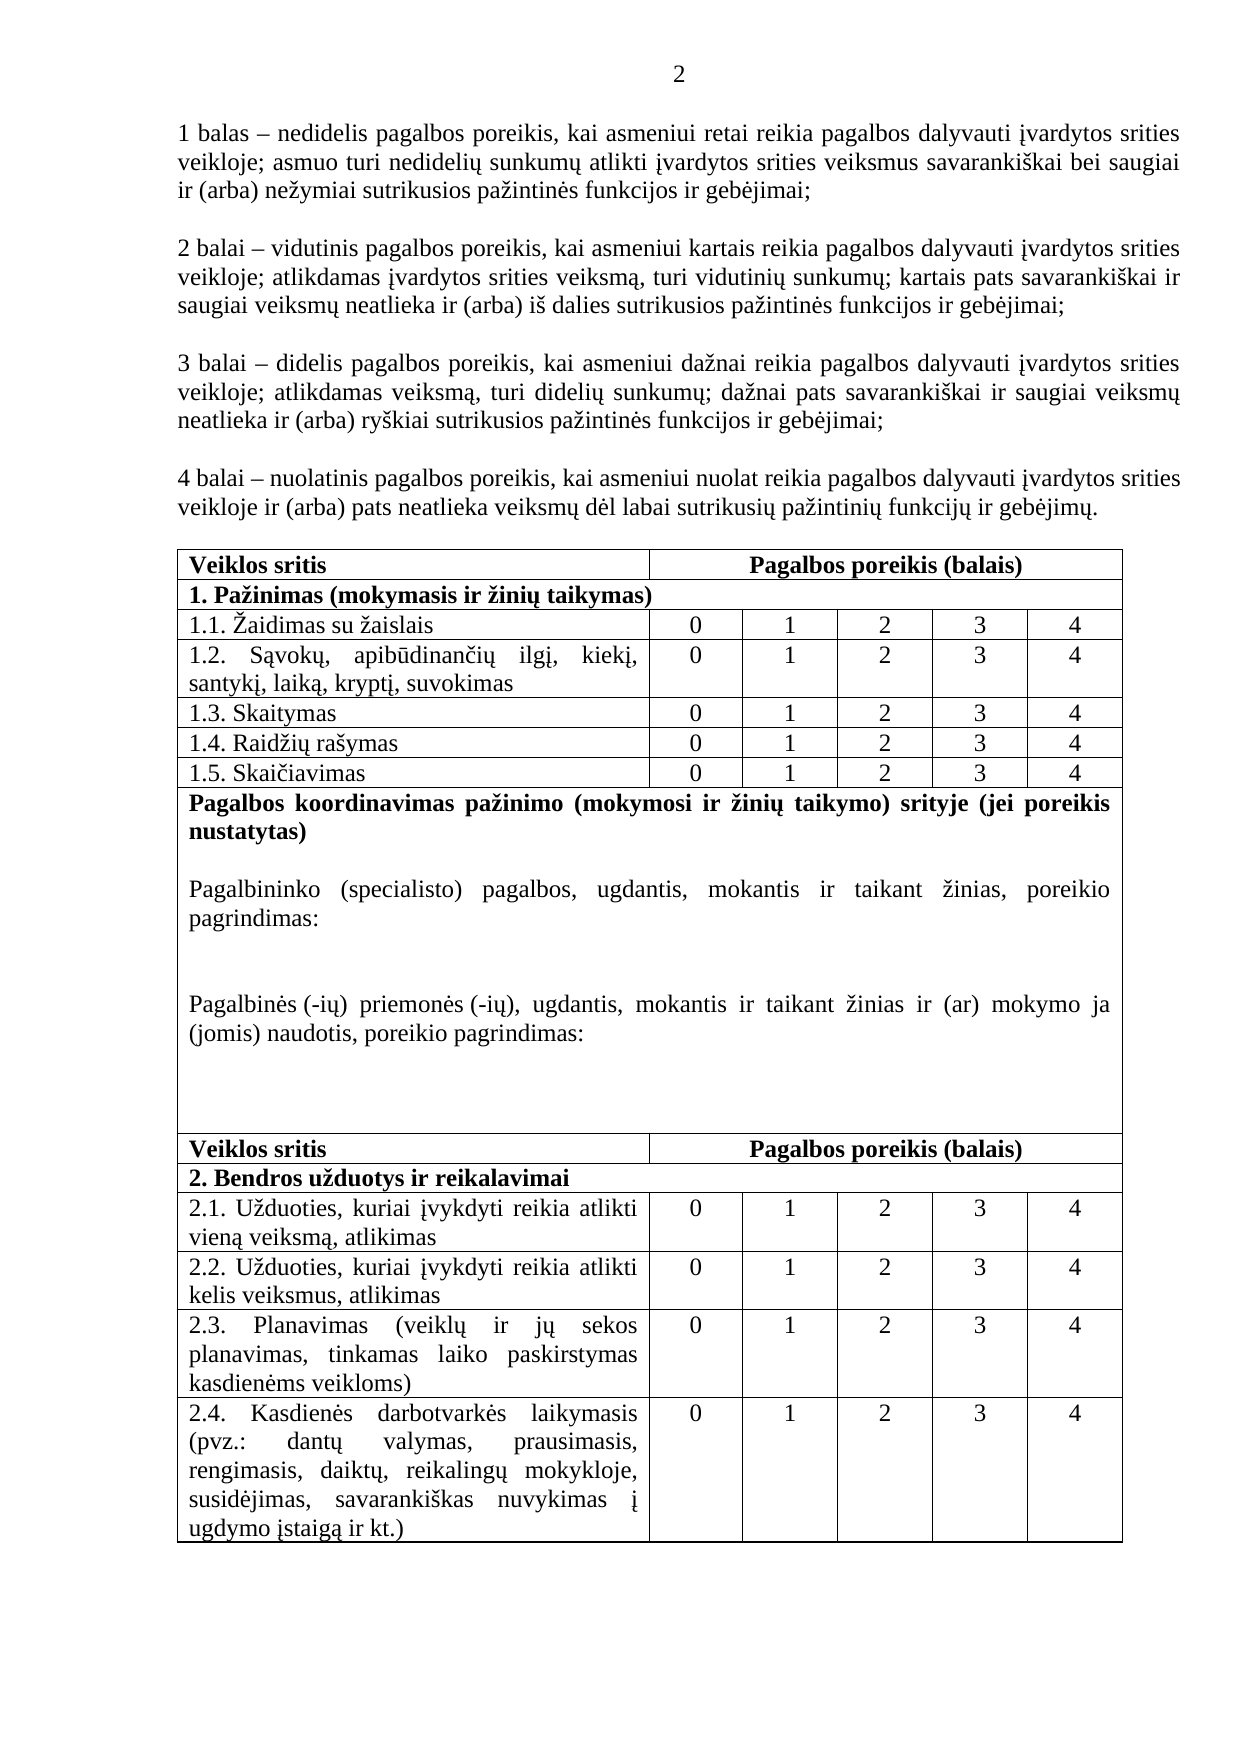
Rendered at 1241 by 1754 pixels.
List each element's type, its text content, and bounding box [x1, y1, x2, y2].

table_cell 1.1. Žaidimas su žaislais [178, 610, 649, 639]
table_cell 3 [933, 1193, 1027, 1251]
table_cell 1 [743, 758, 837, 787]
table_cell 1. Pažinimas (mokymasis ir žinių taikymas) [178, 580, 1122, 609]
table_cell 0 [650, 1193, 742, 1251]
table_cell 3 [933, 758, 1027, 787]
table_cell 4 [1028, 610, 1122, 639]
table_cell 4 [1028, 1310, 1122, 1397]
text 2 balai – vidutinis pagalbos poreikis, kai asmeniui kartais reikia pagalbos dalyvauti įvardytos srities veikloje; atlikdamas įvardytos srities veiksmą, turi vidutinių sunkumų; kartais pats savarankiškai ir saugiai veiksmų neatlieka ir (arba) iš dalies sutrikusios pažintinės funkcijos ir gebėjimai; [177, 233, 1181, 319]
table_cell 3 [933, 640, 1027, 697]
table_cell 0 [650, 1252, 742, 1309]
table_cell 2 [838, 610, 932, 639]
table_cell 3 [933, 728, 1027, 757]
table_cell 1 [743, 728, 837, 757]
table_cell 2 [838, 1252, 932, 1309]
table_cell 3 [933, 610, 1027, 639]
text 3 balai – didelis pagalbos poreikis, kai asmeniui dažnai reikia pagalbos dalyvauti įvardytos srities veikloje; atlikdamas veiksmą, turi didelių sunkumų; dažnai pats savarankiškai ir saugiai veiksmų neatlieka ir (arba) ryškiai sutrikusios pažintinės funkcijos ir gebėjimai; [177, 348, 1181, 434]
table_cell 3 [933, 1398, 1027, 1541]
table_cell 2 [838, 758, 932, 787]
table_cell 1 [743, 640, 837, 697]
table_cell 1.5. Skaičiavimas [178, 758, 649, 787]
table_header Pagalbos poreikis (balais) [650, 550, 1122, 579]
table_cell 2 [838, 1193, 932, 1251]
table_cell Pagalbos koordinavimas pažinimo (mokymosi ir žinių taikymo) srityje (jei poreikis nustatytas) Pagalbininko (specialisto) pagalbos, ugdantis, mokantis ir taikant žinias, poreikio pagrindimas: Pagalbinės (-ių) priemonės (-ių), ugdantis, mokantis ir taikant žinias ir (ar) mokymo ja (jomis) naudotis, poreikio pagrindimas: [178, 788, 1122, 1133]
table_cell 3 [933, 1252, 1027, 1309]
table_cell 1 [743, 1193, 837, 1251]
table_cell 2 [838, 1398, 932, 1541]
table_cell 2.4. Kasdienės darbotvarkės laikymasis (pvz.: dantų valymas, prausimasis, rengimasis, daiktų, reikalingų mokykloje, susidėjimas, savarankiškas nuvykimas į ugdymo įstaigą ir kt.) [178, 1398, 649, 1541]
table_cell 0 [650, 758, 742, 787]
table_cell 4 [1028, 1252, 1122, 1309]
table_cell 1.3. Skaitymas [178, 698, 649, 727]
table_cell 0 [650, 1310, 742, 1397]
table_cell 2.2. Užduoties, kuriai įvykdyti reikia atlikti kelis veiksmus, atlikimas [178, 1252, 649, 1309]
text 1 balas – nedidelis pagalbos poreikis, kai asmeniui retai reikia pagalbos dalyvauti įvardytos srities veikloje; asmuo turi nedidelių sunkumų atlikti įvardytos srities veiksmus savarankiškai bei saugiai ir (arba) nežymiai sutrikusios pažintinės funkcijos ir gebėjimai; [177, 118, 1181, 204]
table_header Veiklos sritis [178, 550, 649, 579]
table_cell 1.4. Raidžių rašymas [178, 728, 649, 757]
table_cell 0 [650, 698, 742, 727]
table_cell 4 [1028, 698, 1122, 727]
text 4 balai – nuolatinis pagalbos poreikis, kai asmeniui nuolat reikia pagalbos dalyvauti įvardytos srities veikloje ir (arba) pats neatlieka veiksmų dėl labai sutrikusių pažintinių funkcijų ir gebėjimų. [177, 463, 1181, 521]
table_cell 1 [743, 698, 837, 727]
table_cell 3 [933, 698, 1027, 727]
table_cell 0 [650, 728, 742, 757]
table_cell 0 [650, 610, 742, 639]
table_cell 4 [1028, 758, 1122, 787]
table_cell 2 [838, 728, 932, 757]
table_cell 1.2. Sąvokų, apibūdinančių ilgį, kiekį, santykį, laiką, kryptį, suvokimas [178, 640, 649, 697]
table_cell 2. Bendros užduotys ir reikalavimai [178, 1164, 1122, 1192]
table_cell 2 [838, 698, 932, 727]
table_cell 4 [1028, 1193, 1122, 1251]
table_cell 2.3. Planavimas (veiklų ir jų sekos planavimas, tinkamas laiko paskirstymas kasdienėms veikloms) [178, 1310, 649, 1397]
table_cell 4 [1028, 728, 1122, 757]
table_cell 1 [743, 610, 837, 639]
table_cell 0 [650, 640, 742, 697]
table_cell 4 [1028, 640, 1122, 697]
table_cell Pagalbos poreikis (balais) [650, 1134, 1122, 1162]
table_cell 1 [743, 1252, 837, 1309]
table_cell 2 [838, 640, 932, 697]
table_cell 4 [1028, 1398, 1122, 1541]
table_cell 2.1. Užduoties, kuriai įvykdyti reikia atlikti vieną veiksmą, atlikimas [178, 1193, 649, 1251]
table_cell 2 [838, 1310, 932, 1397]
table_cell 1 [743, 1310, 837, 1397]
table_cell Veiklos sritis [178, 1134, 649, 1162]
table_cell 0 [650, 1398, 742, 1541]
table_cell 3 [933, 1310, 1027, 1397]
table_cell 1 [743, 1398, 837, 1541]
